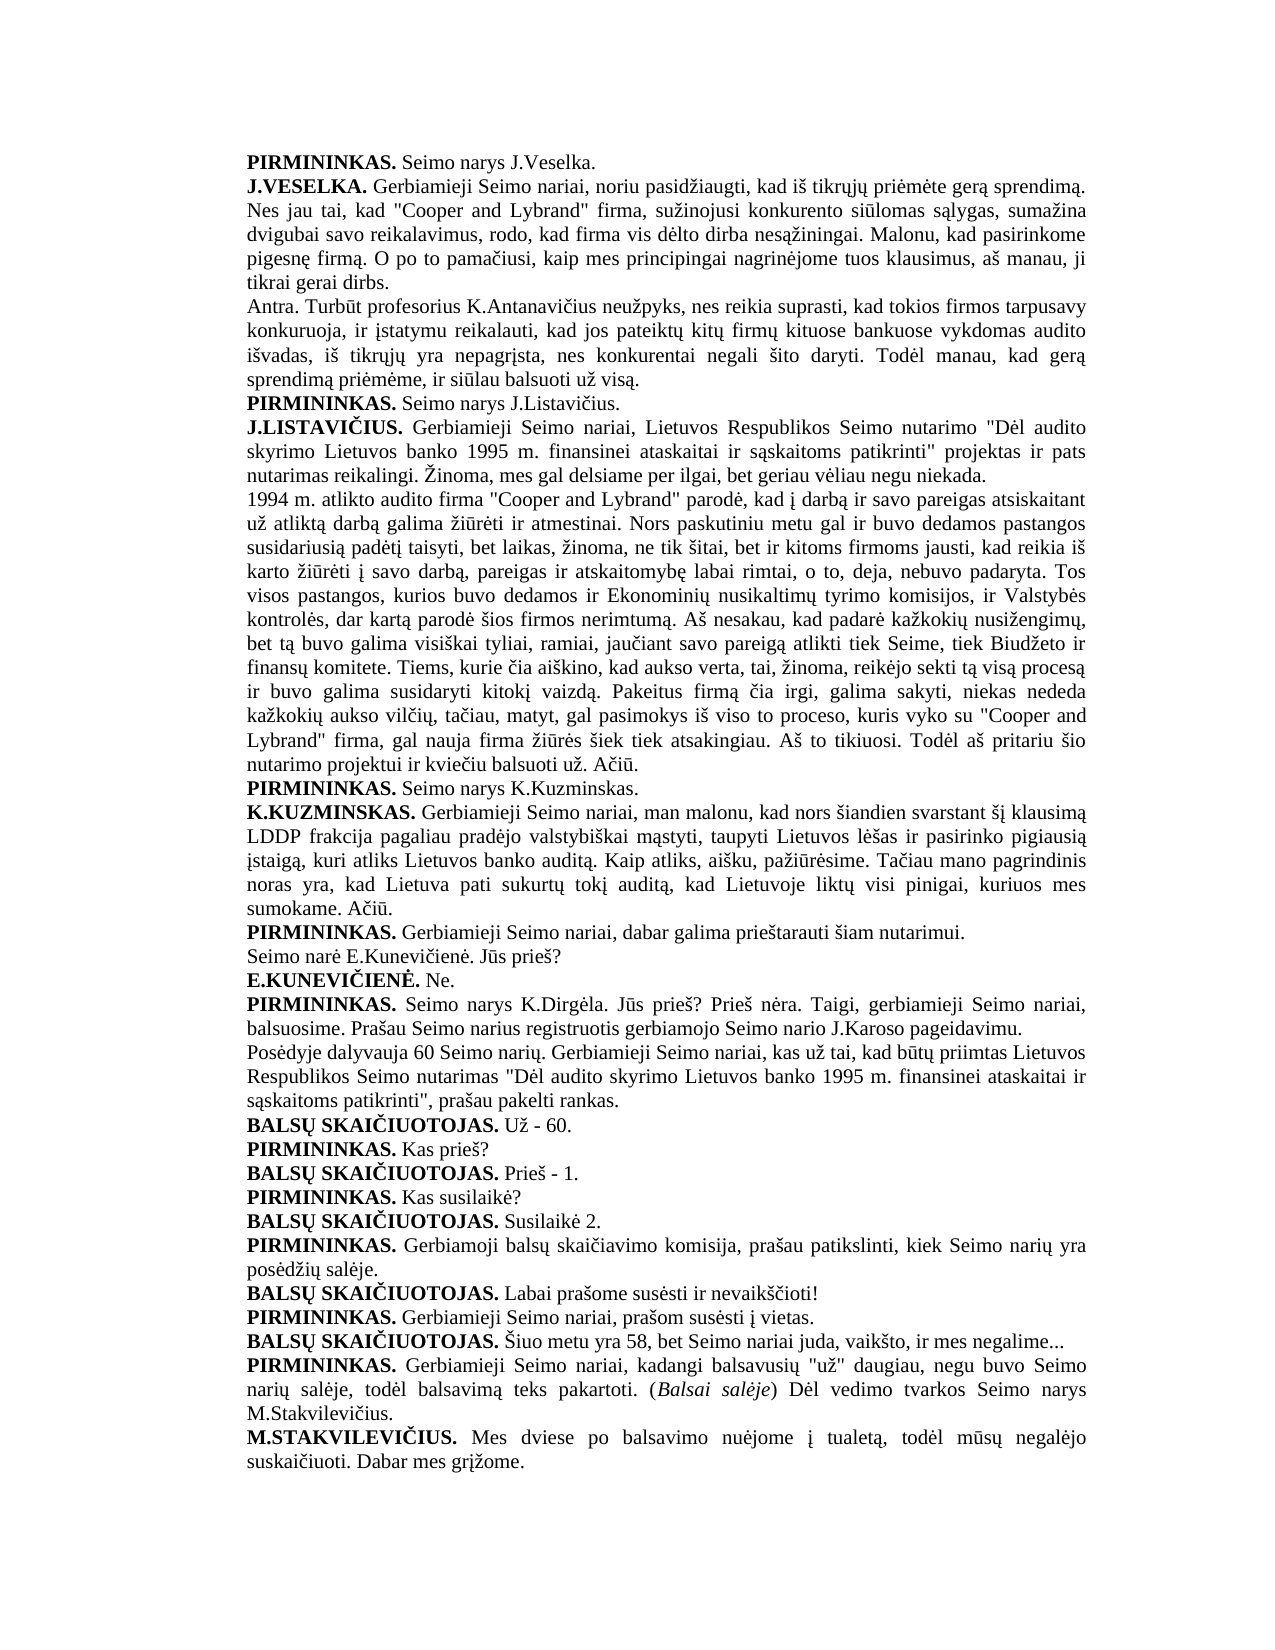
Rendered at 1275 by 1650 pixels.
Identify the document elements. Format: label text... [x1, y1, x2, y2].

text PIRMININKAS. Seimo narys K.Dirgėla. Jūs prieš? Prieš nėra. Taigi, gerbiamieji Seimo nariai, balsuosime. Prašau Seimo narius registruotis gerbiamojo Seimo nario J.Karoso pageidavimu. [247, 992, 1087, 1040]
text PIRMININKAS. Kas susilaikė? [247, 1185, 1087, 1209]
text Antra. Turbūt profesorius K.Antanavičius neužpyks, nes reikia suprasti, kad tokios firmos tarpusavy konkuruoja, ir įstatymu reikalauti, kad jos pateiktų kitų firmų kituose bankuose vykdomas audito išvadas, iš tikrųjų yra nepagrįsta, nes konkurentai negali šito daryti. Todėl manau, kad gerą sprendimą priėmėme, ir siūlau balsuoti už visą. [247, 294, 1087, 391]
text PIRMININKAS. Gerbiamieji Seimo nariai, dabar galima prieštarauti šiam nutarimui. [247, 920, 1087, 944]
text BALSŲ SKAIČIUOTOJAS. Už - 60. [247, 1112, 1087, 1137]
text K.KUZMINSKAS. Gerbiamieji Seimo nariai, man malonu, kad nors šiandien svarstant šį klausimą LDDP frakcija pagaliau pradėjo valstybiškai mąstyti, taupyti Lietuvos lėšas ir pasirinko pigiausią įstaigą, kuri atliks Lietuvos banko auditą. Kaip atliks, aišku, pažiūrėsime. Tačiau mano pagrindinis noras yra, kad Lietuva pati sukurtų tokį auditą, kad Lietuvoje liktų visi pinigai, kuriuos mes sumokame. Ačiū. [247, 800, 1087, 920]
text BALSŲ SKAIČIUOTOJAS. Labai prašome susėsti ir nevaikščioti! [247, 1281, 1087, 1305]
text E.KUNEVIČIENĖ. Ne. [247, 968, 1087, 992]
text J.VESELKA. Gerbiamieji Seimo nariai, noriu pasidžiaugti, kad iš tikrųjų priėmėte gerą sprendimą. Nes jau tai, kad "Cooper and Lybrand" firma, sužinojusi konkurento siūlomas sąlygas, sumažina dvigubai savo reikalavimus, rodo, kad firma vis dėlto dirba nesąžiningai. Malonu, kad pasirinkome pigesnę firmą. O po to pamačiusi, kaip mes principingai nagrinėjome tuos klausimus, aš manau, ji tikrai gerai dirbs. [247, 174, 1087, 294]
text J.LISTAVIČIUS. Gerbiamieji Seimo nariai, Lietuvos Respublikos Seimo nutarimo "Dėl audito skyrimo Lietuvos banko 1995 m. finansinei ataskaitai ir sąskaitoms patikrinti" projektas ir pats nutarimas reikalingi. Žinoma, mes gal delsiame per ilgai, bet geriau vėliau negu niekada. [247, 415, 1087, 487]
text PIRMININKAS. Seimo narys K.Kuzminskas. [247, 776, 1087, 800]
text PIRMININKAS. Gerbiamieji Seimo nariai, kadangi balsavusių "už" daugiau, negu buvo Seimo narių salėje, todėl balsavimą teks pakartoti. (Balsai salėje) Dėl vedimo tvarkos Seimo narys M.Stakvilevičius. [247, 1353, 1087, 1425]
text BALSŲ SKAIČIUOTOJAS. Šiuo metu yra 58, bet Seimo nariai juda, vaikšto, ir mes negalime... [247, 1329, 1087, 1353]
text 1994 m. atlikto audito firma "Cooper and Lybrand" parodė, kad į darbą ir savo pareigas atsiskaitant už atliktą darbą galima žiūrėti ir atmestinai. Nors paskutiniu metu gal ir buvo dedamos pastangos susidariusią padėtį taisyti, bet laikas, žinoma, ne tik šitai, bet ir kitoms firmoms jausti, kad reikia iš karto žiūrėti į savo darbą, pareigas ir atskaitomybę labai rimtai, o to, deja, nebuvo padaryta. Tos visos pastangos, kurios buvo dedamos ir Ekonominių nusikaltimų tyrimo komisijos, ir Valstybės kontrolės, dar kartą parodė šios firmos nerimtumą. Aš nesakau, kad padarė kažkokių nusižengimų, bet tą buvo galima visiškai tyliai, ramiai, jaučiant savo pareigą atlikti tiek Seime, tiek Biudžeto ir finansų komitete. Tiems, kurie čia aiškino, kad aukso verta, tai, žinoma, reikėjo sekti tą visą procesą ir buvo galima susidaryti kitokį vaizdą. Pakeitus firmą čia irgi, galima sakyti, niekas nededa kažkokių aukso vilčių, tačiau, matyt, gal pasimokys iš viso to proceso, kuris vyko su "Cooper and Lybrand" firma, gal nauja firma žiūrės šiek tiek atsakingiau. Aš to tikiuosi. Todėl aš pritariu šio nutarimo projektui ir kviečiu balsuoti už. Ačiū. [247, 487, 1087, 776]
text PIRMININKAS. Gerbiamoji balsų skaičiavimo komisija, prašau patikslinti, kiek Seimo narių yra posėdžių salėje. [247, 1233, 1087, 1281]
text PIRMININKAS. Gerbiamieji Seimo nariai, prašom susėsti į vietas. [247, 1305, 1087, 1329]
text BALSŲ SKAIČIUOTOJAS. Susilaikė 2. [247, 1209, 1087, 1233]
text Seimo narė E.Kunevičienė. Jūs prieš? [247, 944, 1087, 968]
text BALSŲ SKAIČIUOTOJAS. Prieš - 1. [247, 1161, 1087, 1185]
text Posėdyje dalyvauja 60 Seimo narių. Gerbiamieji Seimo nariai, kas už tai, kad būtų priimtas Lietuvos Respublikos Seimo nutarimas "Dėl audito skyrimo Lietuvos banko 1995 m. finansinei ataskaitai ir sąskaitoms patikrinti", prašau pakelti rankas. [247, 1040, 1087, 1112]
text PIRMININKAS. Kas prieš? [247, 1137, 1087, 1161]
text PIRMININKAS. Seimo narys J.Veselka. [247, 150, 1087, 174]
text PIRMININKAS. Seimo narys J.Listavičius. [247, 391, 1087, 415]
text M.STAKVILEVIČIUS. Mes dviese po balsavimo nuėjome į tualetą, todėl mūsų negalėjo suskaičiuoti. Dabar mes grįžome. [247, 1425, 1087, 1473]
